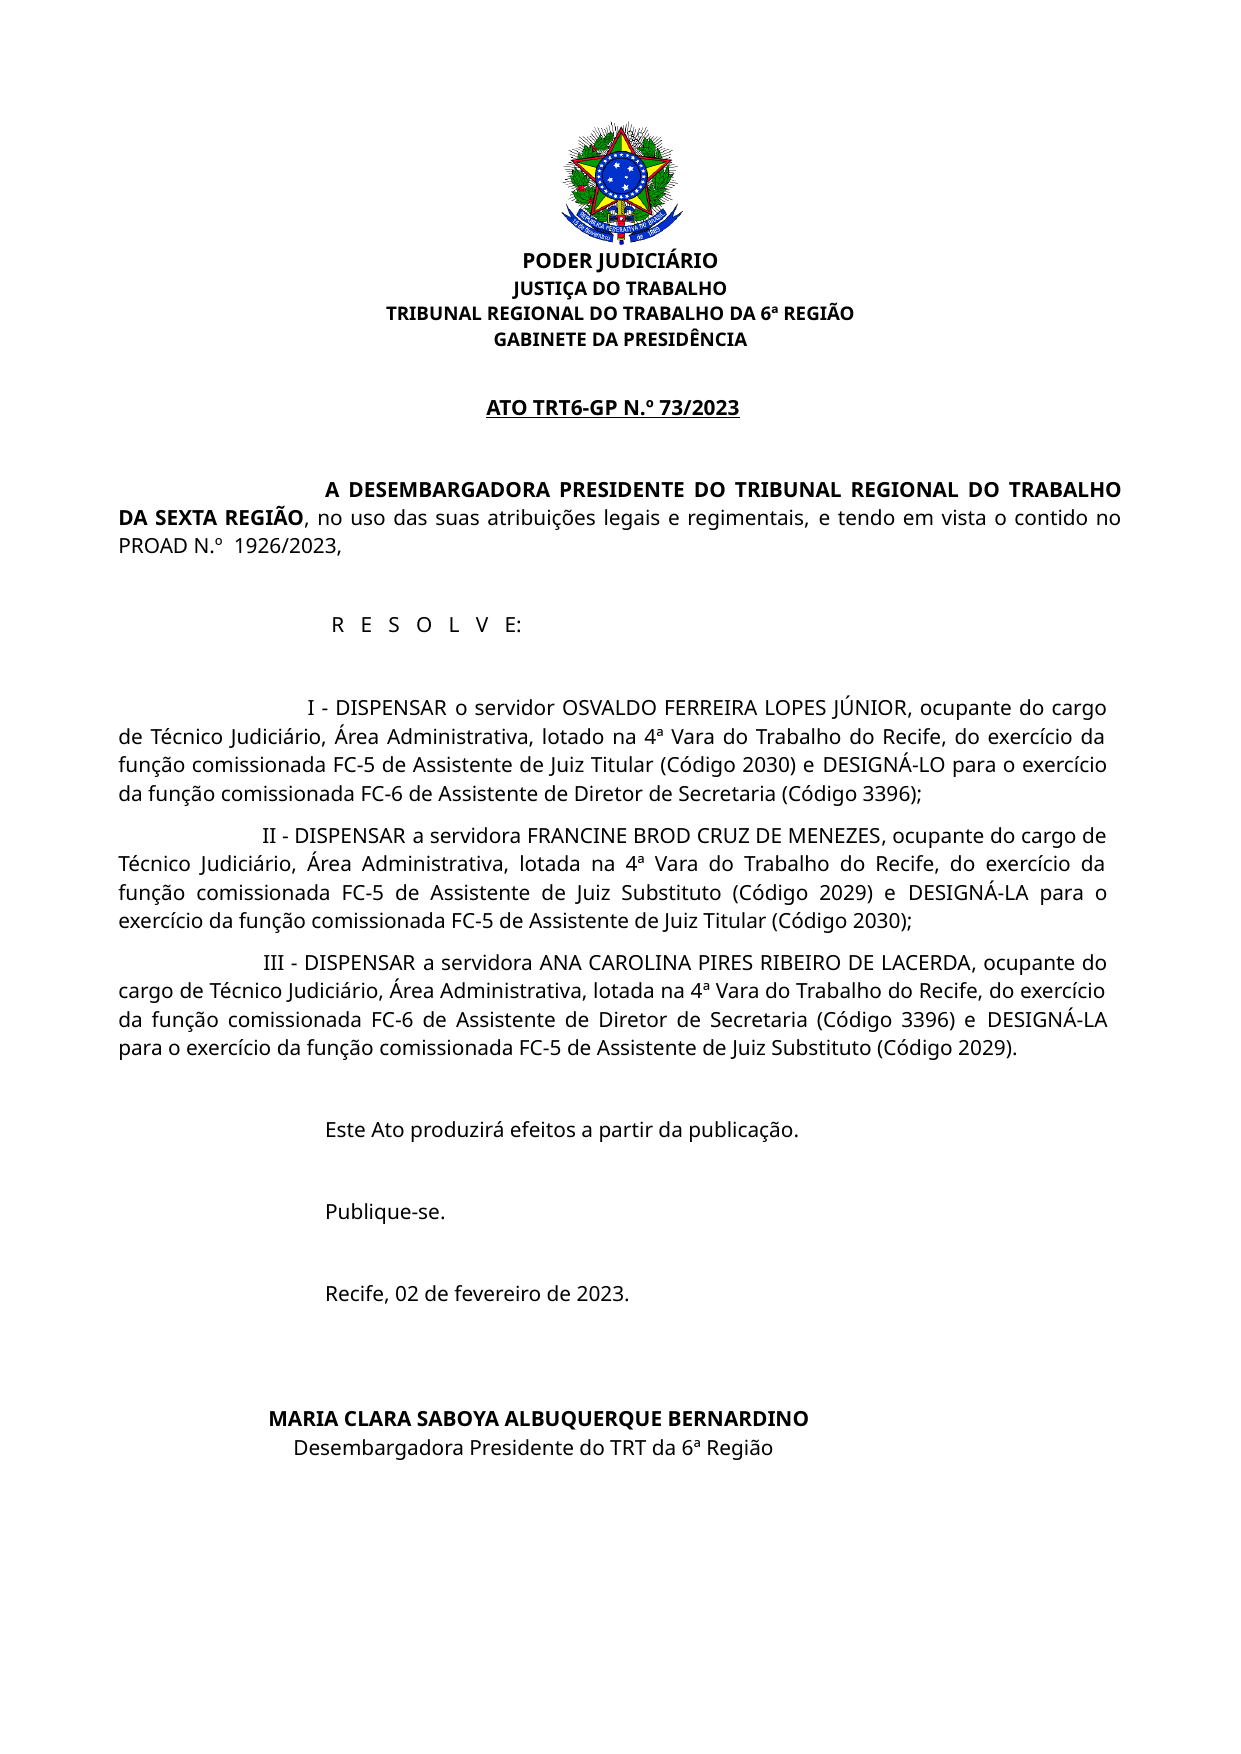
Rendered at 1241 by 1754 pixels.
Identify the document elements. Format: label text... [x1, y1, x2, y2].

text R E S O L V E: [118, 609, 1107, 639]
text I - DISPENSAR o servidor OSVALDO FERREIRA LOPES JÚNIOR, ocupante do cargo de Técnico Judiciário, Área Administrativa, lotado na 4ª Vara do Trabalho do Recife, do exercício da função comissionada FC-5 de Assistente de Juiz Titular (Código 2030) e DESIGNÁ-LO para o exercício da função comissionada FC-6 de Assistente de Diretor de Secretaria (Código 3396); [118, 692, 1107, 807]
text TRIBUNAL REGIONAL DO TRABALHO DA 6ª REGIÃO [118, 301, 1122, 326]
text II - DISPENSAR a servidora FRANCINE BROD CRUZ DE MENEZES, ocupante do cargo de Técnico Judiciário, Área Administrativa, lotada na 4ª Vara do Trabalho do Recife, do exercício da função comissionada FC-5 de Assistente de Juiz Substituto (Código 2029) e DESIGNÁ-LA para o exercício da função comissionada FC-5 de Assistente de Juiz Titular (Código 2030); [118, 820, 1107, 934]
text A DESEMBARGADORA PRESIDENTE DO TRIBUNAL REGIONAL DO TRABALHO DA SEXTA REGIÃO, no uso das suas atribuições legais e regimentais, e tendo em vista o contido no PROAD N.º 1926/2023, [118, 475, 1122, 560]
text PODER JUDICIÁRIO [118, 247, 1122, 275]
text GABINETE DA PRESIDÊNCIA [118, 326, 1122, 352]
text Este Ato produzirá efeitos a partir da publicação. [118, 1115, 1107, 1144]
text III - DISPENSAR a servidora ANA CAROLINA PIRES RIBEIRO DE LACERDA, ocupante do cargo de Técnico Judiciário, Área Administrativa, lotada na 4ª Vara do Trabalho do Recife, do exercício da função comissionada FC-6 de Assistente de Diretor de Secretaria (Código 3396) e DESIGNÁ-LA para o exercício da função comissionada FC-5 de Assistente de Juiz Substituto (Código 2029). [118, 947, 1107, 1062]
subtitle JUSTIÇA DO TRABALHO [118, 275, 1122, 301]
text Publique-se. [118, 1197, 1107, 1226]
text Desembargadora Presidente do TRT da 6ª Região [118, 1432, 1107, 1462]
text Recife, 02 de fevereiro de 2023. [118, 1279, 1107, 1308]
text MARIA CLARA SABOYA ALBUQUERQUE BERNARDINO [118, 1403, 1122, 1432]
picture [555, 118, 686, 247]
text ATO TRT6-GP N.º 73/2023 [118, 393, 1107, 421]
